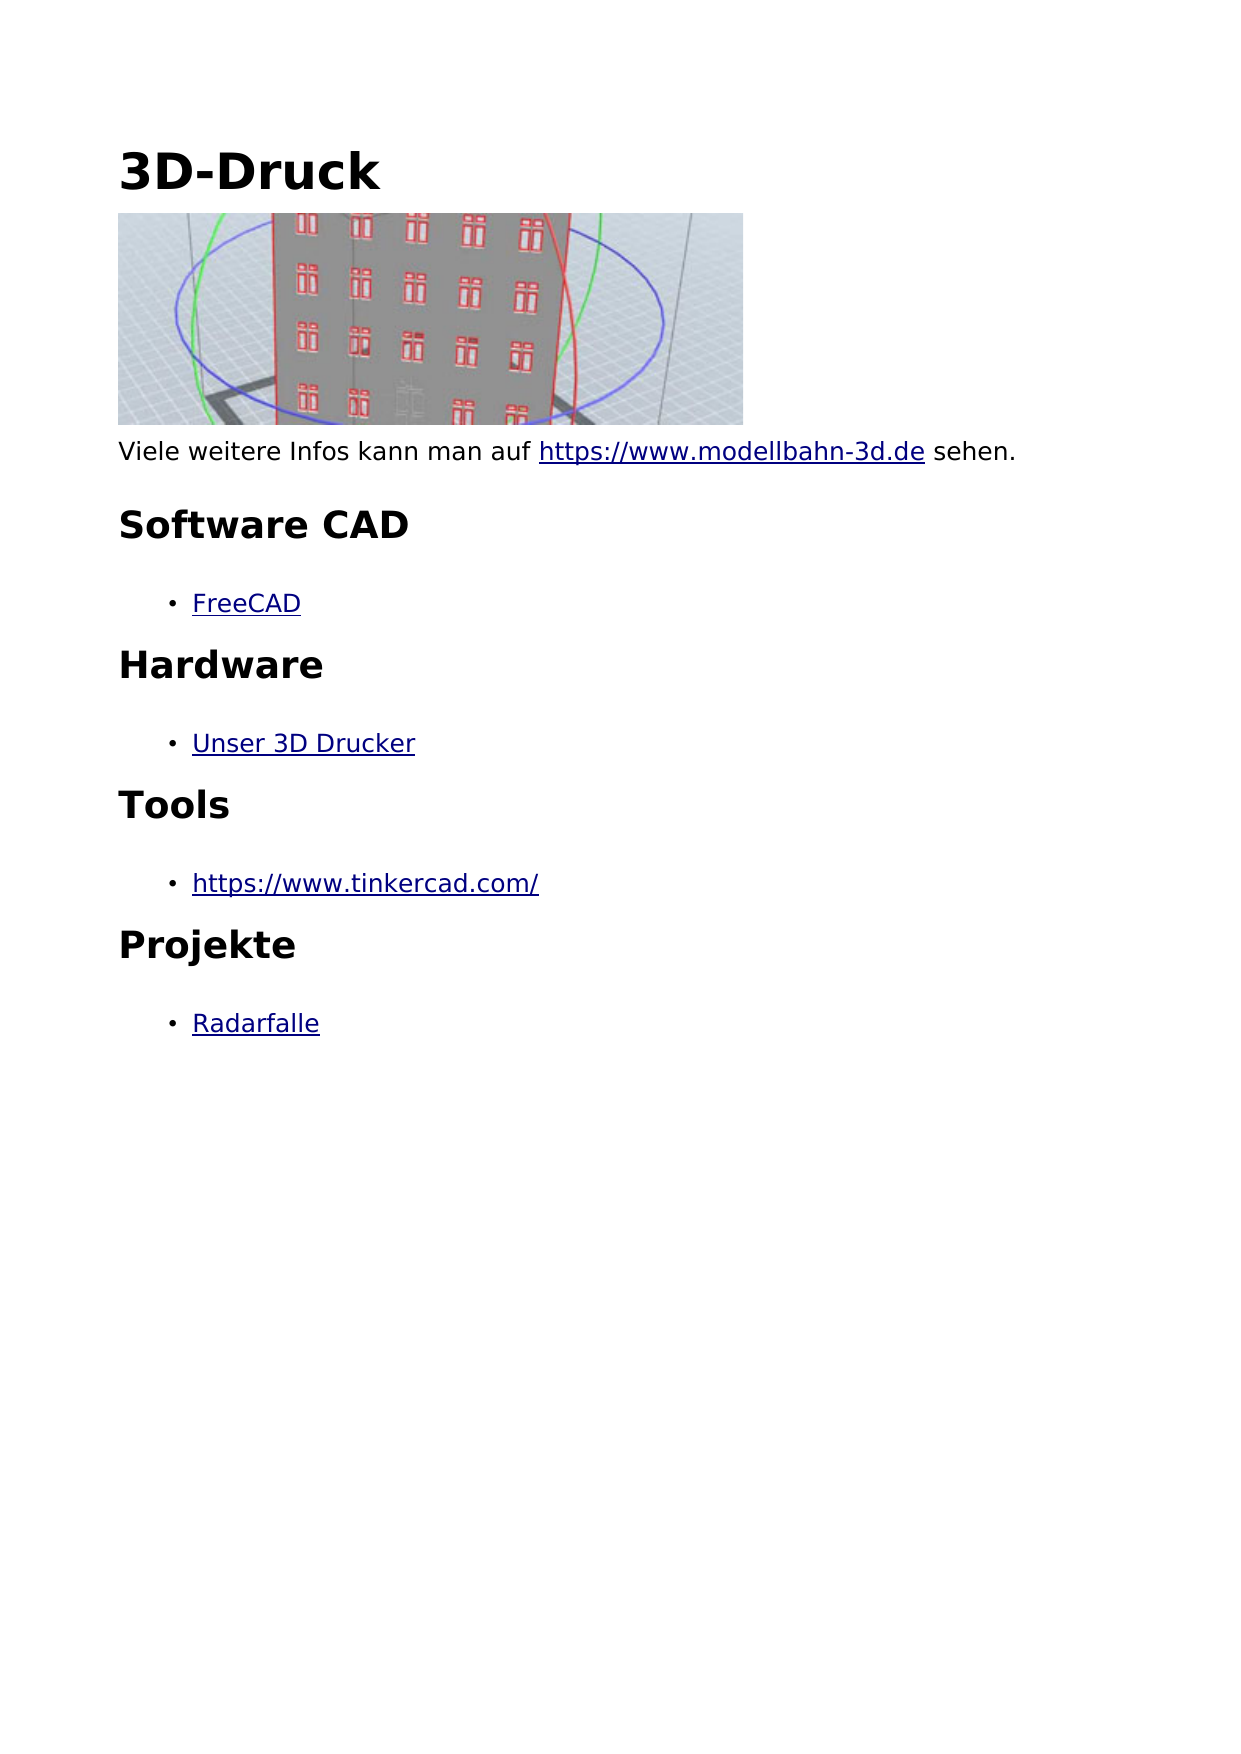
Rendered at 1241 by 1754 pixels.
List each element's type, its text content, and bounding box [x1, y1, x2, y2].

subtitle Projekte [118, 923, 1122, 967]
list https://www.tinkercad.com/ [177, 869, 1122, 898]
list Unser 3D Drucker [177, 729, 1122, 758]
subtitle 3D-Druck [118, 143, 1122, 201]
subtitle Tools [118, 783, 1122, 827]
list Radarfalle [177, 1009, 1122, 1038]
text Viele weitere Infos kann man auf https://www.modellbahn-3d.de sehen. [118, 437, 1122, 466]
subtitle Hardware [118, 644, 1122, 687]
picture [118, 213, 744, 425]
list FreeCAD [177, 589, 1122, 619]
subtitle Software CAD [118, 504, 1122, 548]
